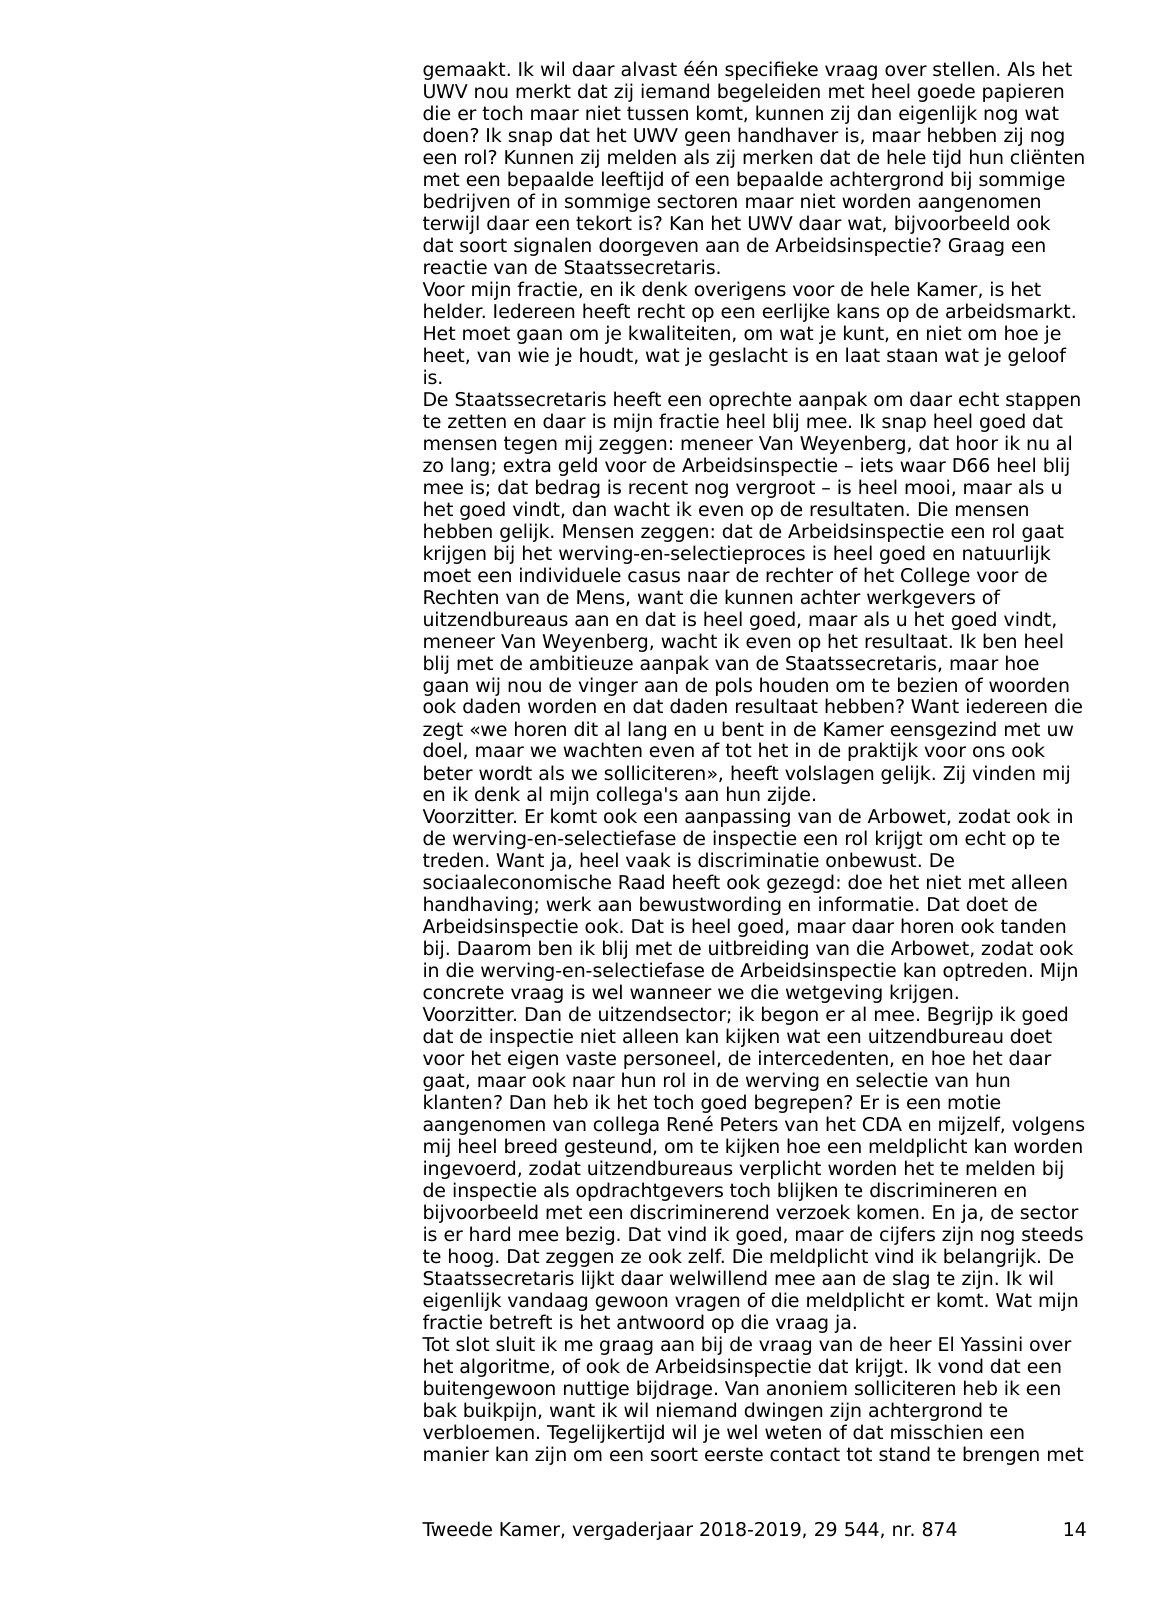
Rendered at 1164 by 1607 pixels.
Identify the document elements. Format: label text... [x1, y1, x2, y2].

text Voorzitter. Er komt ook een aanpassing van de Arbowet, zodat ook in de werving-en-selectiefase de inspectie een rol krijgt om echt op te treden. Want ja, heel vaak is discriminatie onbewust. De sociaaleconomische Raad heeft ook gezegd: doe het niet met alleen handhaving; werk aan bewustwording en informatie. Dat doet de Arbeidsinspectie ook. Dat is heel goed, maar daar horen ook tanden bij. Daarom ben ik blij met de uitbreiding van die Arbowet, zodat ook in die werving-en-selectiefase de Arbeidsinspectie kan optreden. Mijn concrete vraag is wel wanneer we die wetgeving krijgen. [422, 806, 1087, 1004]
text Voorzitter. Dan de uitzendsector; ik begon er al mee. Begrijp ik goed dat de inspectie niet alleen kan kijken wat een uitzendbureau doet voor het eigen vaste personeel, de intercedenten, en hoe het daar gaat, maar ook naar hun rol in de werving en selectie van hun klanten? Dan heb ik het toch goed begrepen? Er is een motie aangenomen van collega René Peters van het CDA en mijzelf, volgens mij heel breed gesteund, om te kijken hoe een meldplicht kan worden ingevoerd, zodat uitzendbureaus verplicht worden het te melden bij de inspectie als opdrachtgevers toch blijken te discrimineren en bijvoorbeeld met een discriminerend verzoek komen. En ja, de sector is er hard mee bezig. Dat vind ik goed, maar de cijfers zijn nog steeds te hoog. Dat zeggen ze ook zelf. Die meldplicht vind ik belangrijk. De Staatssecretaris lijkt daar welwillend mee aan de slag te zijn. Ik wil eigenlijk vandaag gewoon vragen of die meldplicht er komt. Wat mijn fractie betreft is het antwoord op die vraag ja. [422, 1004, 1087, 1334]
text Voor mijn fractie, en ik denk overigens voor de hele Kamer, is het helder. Iedereen heeft recht op een eerlijke kans op de arbeidsmarkt. Het moet gaan om je kwaliteiten, om wat je kunt, en niet om hoe je heet, van wie je houdt, wat je geslacht is en laat staan wat je geloof is. [422, 279, 1087, 389]
text Tot slot sluit ik me graag aan bij de vraag van de heer El Yassini over het algoritme, of ook de Arbeidsinspectie dat krijgt. Ik vond dat een buitengewoon nuttige bijdrage. Van anoniem solliciteren heb ik een bak buikpijn, want ik wil niemand dwingen zijn achtergrond te verbloemen. Tegelijkertijd wil je wel weten of dat misschien een manier kan zijn om een soort eerste contact tot stand te brengen met [422, 1334, 1087, 1466]
text gemaakt. Ik wil daar alvast één specifieke vraag over stellen. Als het UWV nou merkt dat zij iemand begeleiden met heel goede papieren die er toch maar niet tussen komt, kunnen zij dan eigenlijk nog wat doen? Ik snap dat het UWV geen handhaver is, maar hebben zij nog een rol? Kunnen zij melden als zij merken dat de hele tijd hun cliënten met een bepaalde leeftijd of een bepaalde achtergrond bij sommige bedrijven of in sommige sectoren maar niet worden aangenomen terwijl daar een tekort is? Kan het UWV daar wat, bijvoorbeeld ook dat soort signalen doorgeven aan de Arbeidsinspectie? Graag een reactie van de Staatssecretaris. [422, 59, 1087, 279]
text De Staatssecretaris heeft een oprechte aanpak om daar echt stappen te zetten en daar is mijn fractie heel blij mee. Ik snap heel goed dat mensen tegen mij zeggen: meneer Van Weyenberg, dat hoor ik nu al zo lang; extra geld voor de Arbeidsinspectie – iets waar D66 heel blij mee is; dat bedrag is recent nog vergroot – is heel mooi, maar als u het goed vindt, dan wacht ik even op de resultaten. Die mensen hebben gelijk. Mensen zeggen: dat de Arbeidsinspectie een rol gaat krijgen bij het werving-en-selectieproces is heel goed en natuurlijk moet een individuele casus naar de rechter of het College voor de Rechten van de Mens, want die kunnen achter werkgevers of uitzendbureaus aan en dat is heel goed, maar als u het goed vindt, meneer Van Weyenberg, wacht ik even op het resultaat. Ik ben heel blij met de ambitieuze aanpak van de Staatssecretaris, maar hoe gaan wij nou de vinger aan de pols houden om te bezien of woorden ook daden worden en dat daden resultaat hebben? Want iedereen die zegt «we horen dit al lang en u bent in de Kamer eensgezind met uw doel, maar we wachten even af tot het in de praktijk voor ons ook beter wordt als we solliciteren», heeft volslagen gelijk. Zij vinden mij en ik denk al mijn collega's aan hun zijde. [422, 389, 1087, 806]
